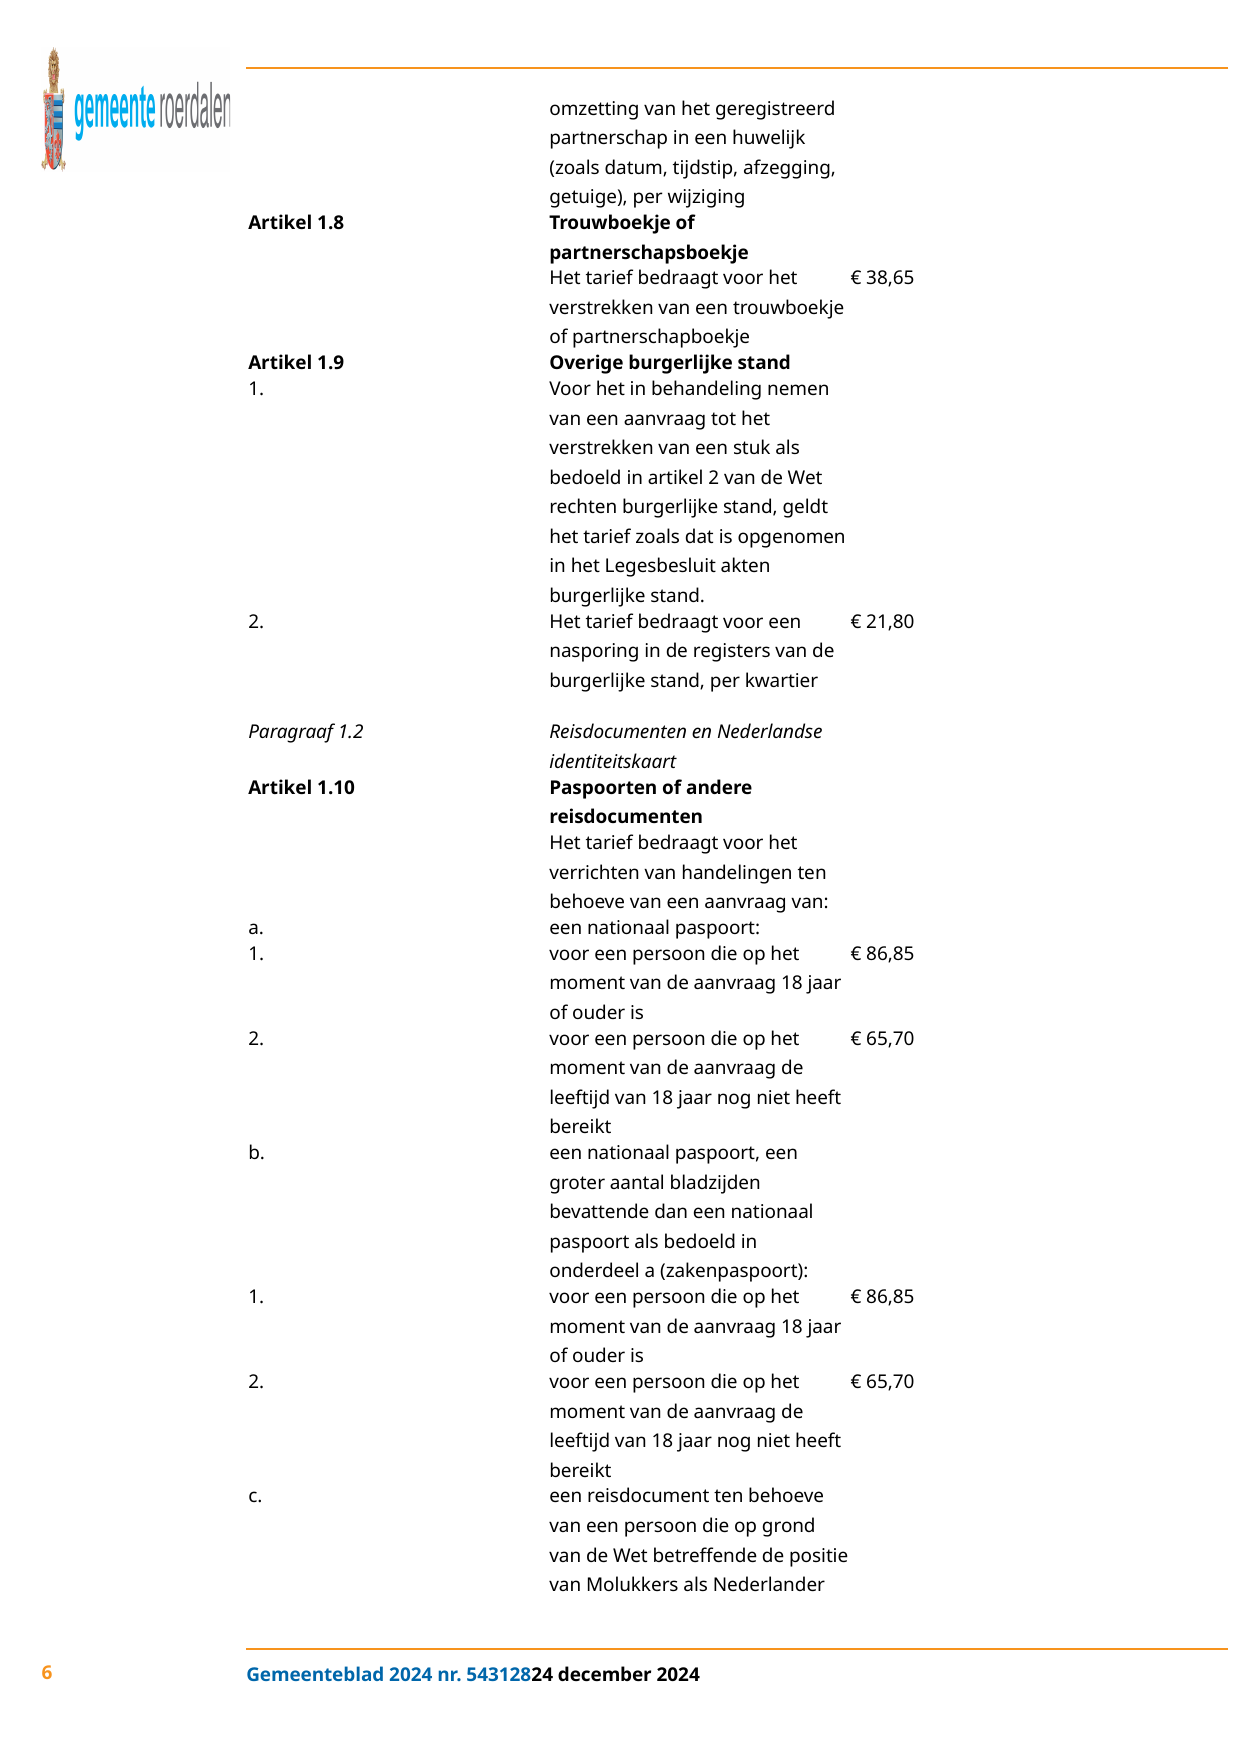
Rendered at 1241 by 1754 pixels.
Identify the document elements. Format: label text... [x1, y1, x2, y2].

table_cell voor een persoon die op het moment van de aanvraag 18 jaar of ouder is [549, 1283, 850, 1368]
table_cell [248, 95, 549, 209]
table_cell [850, 95, 1152, 209]
table_cell Artikel 1.10 [248, 774, 549, 829]
table_cell omzetting van het geregistreerd partnerschap in een huwelijk (zoals datum, tijdstip, afzegging, getuige), per wijziging [549, 95, 850, 209]
table_cell Trouwboekje of partnerschapsboekje [549, 209, 850, 264]
table_cell Artikel 1.8 [248, 209, 549, 264]
table_cell voor een persoon die op het moment van de aanvraag de leeftijd van 18 jaar nog niet heeft bereikt [549, 1025, 850, 1139]
table_cell 1. [248, 375, 549, 608]
table_cell Paspoorten of andere reisdocumenten [549, 774, 850, 829]
table_cell Het tarief bedraagt voor een nasporing in de registers van de burgerlijke stand, per kwartier [549, 608, 850, 693]
table_cell Reisdocumenten en Nederlandse identiteitskaart [549, 719, 850, 774]
table_cell c. [248, 1483, 549, 1597]
table_cell [850, 774, 1152, 829]
table_cell 1. [248, 940, 549, 1025]
table_cell een nationaal paspoort: [549, 914, 850, 940]
table_cell [248, 829, 549, 914]
table_cell [850, 914, 1152, 940]
table_cell € 65,70 [850, 1368, 1152, 1483]
table_cell Paragraaf 1.2 [248, 719, 549, 774]
table_cell 2. [248, 608, 549, 693]
table_cell [850, 719, 1152, 774]
table_cell € 38,65 [850, 265, 1152, 349]
table_cell € 86,85 [850, 1283, 1152, 1368]
table_cell Overige burgerlijke stand [549, 350, 850, 375]
table_cell b. [248, 1139, 549, 1283]
table_cell [850, 693, 1152, 719]
table_cell Het tarief bedraagt voor het verstrekken van een trouwboekje of partnerschapboekje [549, 265, 850, 349]
table_cell 2. [248, 1025, 549, 1139]
table_cell € 86,85 [850, 940, 1152, 1025]
table_cell een reisdocument ten behoeve van een persoon die op grond van de Wet betreffende de positie van Molukkers als Nederlander [549, 1483, 850, 1597]
picture [41, 47, 231, 172]
table_cell een nationaal paspoort, een groter aantal bladzijden bevattende dan een nationaal paspoort als bedoeld in onderdeel a (zakenpaspoort): [549, 1139, 850, 1283]
table_cell [850, 829, 1152, 914]
table_cell [850, 375, 1152, 608]
table_cell Het tarief bedraagt voor het verrichten van handelingen ten behoeve van een aanvraag van: [549, 829, 850, 914]
table_cell [850, 1139, 1152, 1283]
table_cell a. [248, 914, 549, 940]
table_cell € 65,70 [850, 1025, 1152, 1139]
table_cell [248, 265, 549, 349]
table_cell voor een persoon die op het moment van de aanvraag de leeftijd van 18 jaar nog niet heeft bereikt [549, 1368, 850, 1483]
table_cell voor een persoon die op het moment van de aanvraag 18 jaar of ouder is [549, 940, 850, 1025]
table_cell 1. [248, 1283, 549, 1368]
table_cell [850, 1483, 1152, 1597]
table_cell Artikel 1.9 [248, 350, 549, 375]
table_cell Voor het in behandeling nemen van een aanvraag tot het verstrekken van een stuk als bedoeld in artikel 2 van de Wet rechten burgerlijke stand, geldt het tarief zoals dat is opgenomen in het Legesbesluit akten burgerlijke stand. [549, 375, 850, 608]
table_cell [549, 693, 850, 719]
table_cell [850, 350, 1152, 375]
table_cell [248, 693, 549, 719]
table_cell € 21,80 [850, 608, 1152, 693]
table_cell 2. [248, 1368, 549, 1483]
table_cell [850, 209, 1152, 264]
